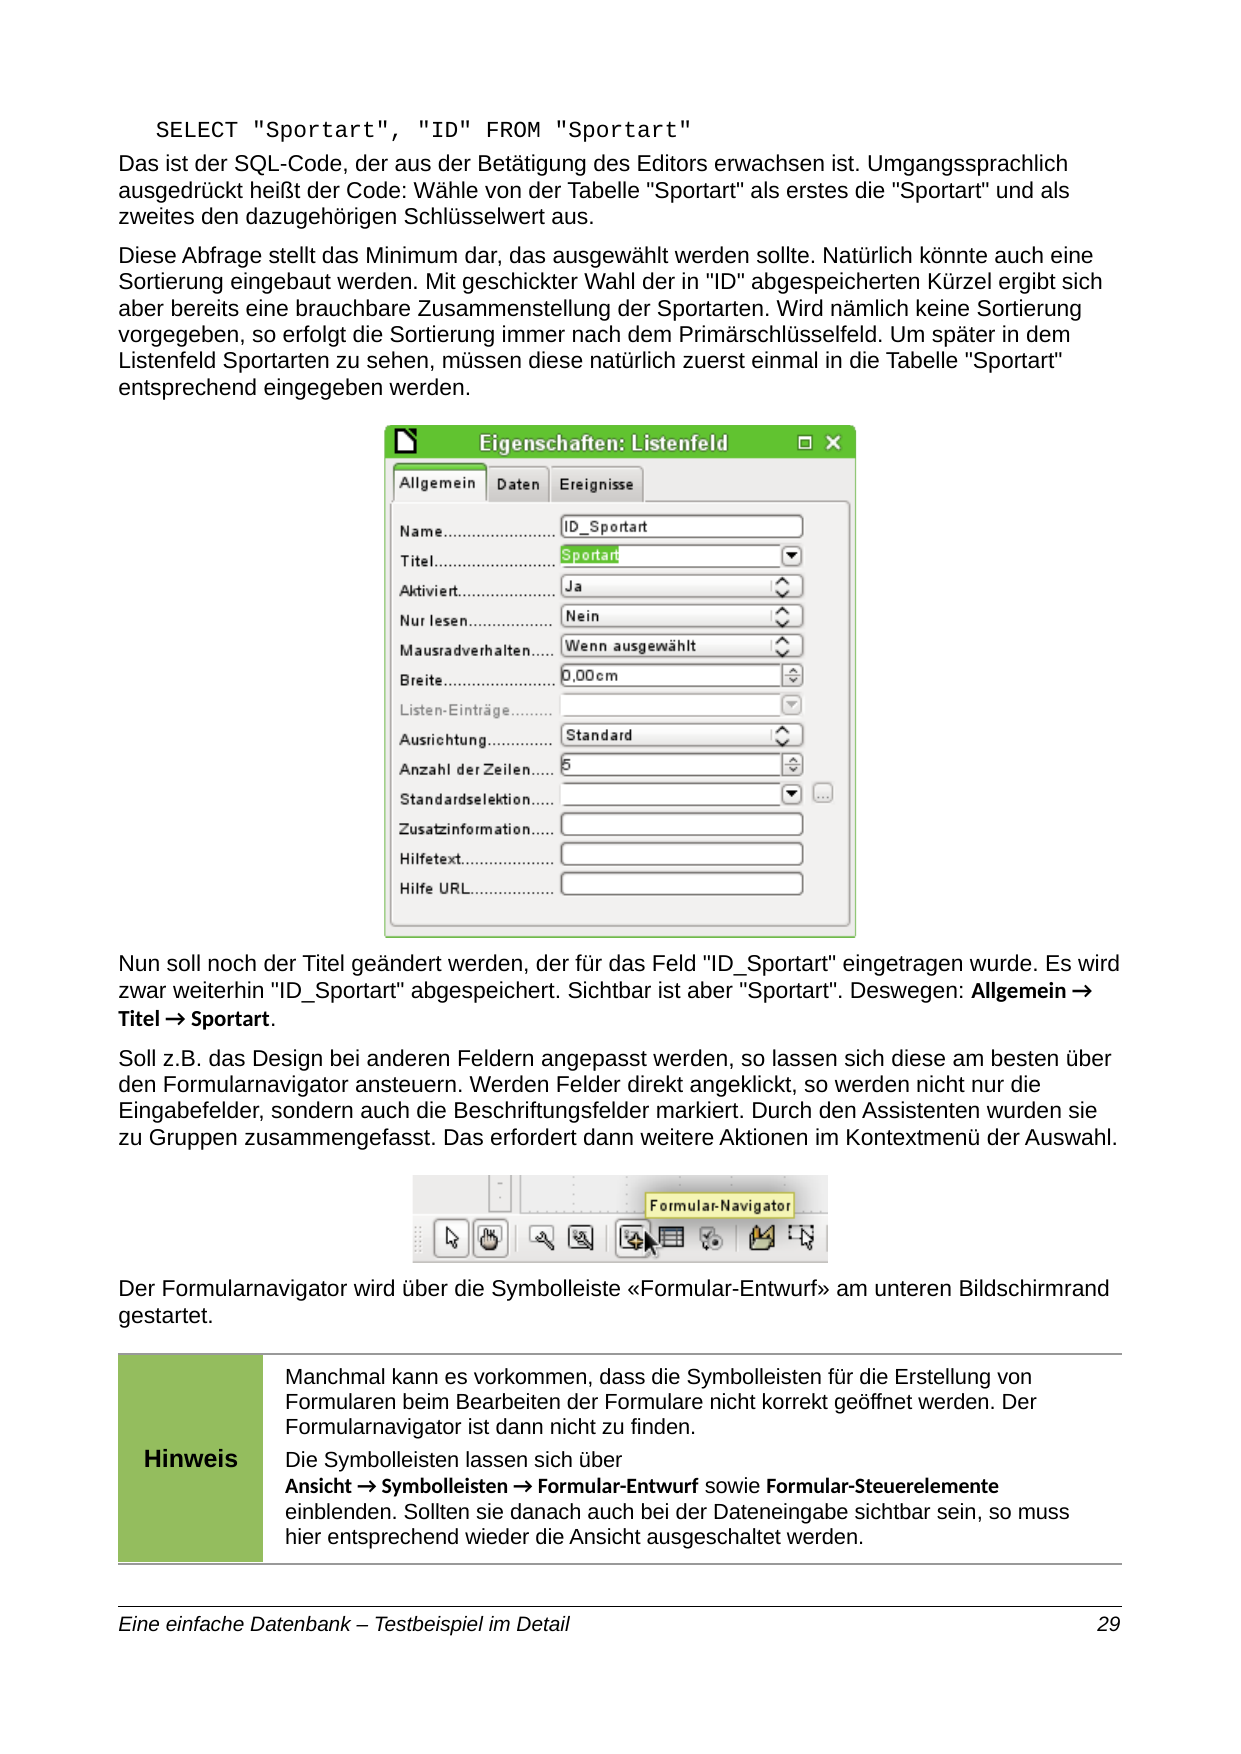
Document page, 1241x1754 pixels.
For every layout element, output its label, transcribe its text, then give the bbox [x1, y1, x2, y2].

table_header Hinweis [118, 1355, 263, 1562]
text SELECT "Sportart", "ID" FROM "Sportart" [156, 118, 1122, 144]
text Soll z.B. das Design bei anderen Feldern angepasst werden, so lassen sich diese am besten über den Formularnavigator ansteuern. Werden Felder direkt angeklickt, so werden nicht nur die Eingabefelder, sondern auch die Beschriftungsfelder markiert. Durch den Assistenten wurden sie zu Gruppen zusammengefasst. Das erfordert dann weitere Aktionen im Kontextmenü der Auswahl. [118, 1045, 1122, 1150]
picture [384, 425, 857, 938]
text Der Formularnavigator wird über die Symbolleiste «Formular-Entwurf» am unteren Bildschirmrand gestartet. [118, 1275, 1122, 1328]
picture [412, 1175, 828, 1263]
text Nun soll noch der Titel geändert werden, der für das Feld "ID_Sportart" eingetragen wurde. Es wird zwar weiterhin "ID_Sportart" abgespeichert. Sichtbar ist aber "Sportart". Deswegen: Allgemein → Titel → Sportart. [118, 950, 1122, 1032]
table_header Manchmal kann es vorkommen, dass die Symbolleisten für die Erstellung von Formularen beim Bearbeiten der Formulare nicht korrekt geöffnet werden. Der Formularnavigator ist dann nicht zu finden. Die Symbolleisten lassen sich über Ansicht → Symbolleisten → Formular-Entwurf sowie Formular-Steuerelemente einblenden. Sollten sie danach auch bei der Dateneingabe sichtbar sein, so muss hier entsprechend wieder die Ansicht ausgeschaltet werden. [264, 1355, 1122, 1562]
text Diese Abfrage stellt das Minimum dar, das ausgewählt werden sollte. Natürlich könnte auch eine Sortierung eingebaut werden. Mit geschickter Wahl der in "ID" abgespeicherten Kürzel ergibt sich aber bereits eine brauchbare Zusammenstellung der Sportarten. Wird nämlich keine Sortierung vorgegeben, so erfolgt die Sortierung immer nach dem Primärschlüsselfeld. Um später in dem Listenfeld Sportarten zu sehen, müssen diese natürlich zuerst einmal in die Tabelle "Sportart" entsprechend eingegeben werden. [118, 242, 1122, 400]
text Das ist der SQL-Code, der aus der Betätigung des Editors erwachsen ist. Umgangssprachlich ausgedrückt heißt der Code: Wähle von der Tabelle "Sportart" als erstes die "Sportart" und als zweites den dazugehörigen Schlüsselwert aus. [118, 150, 1122, 229]
